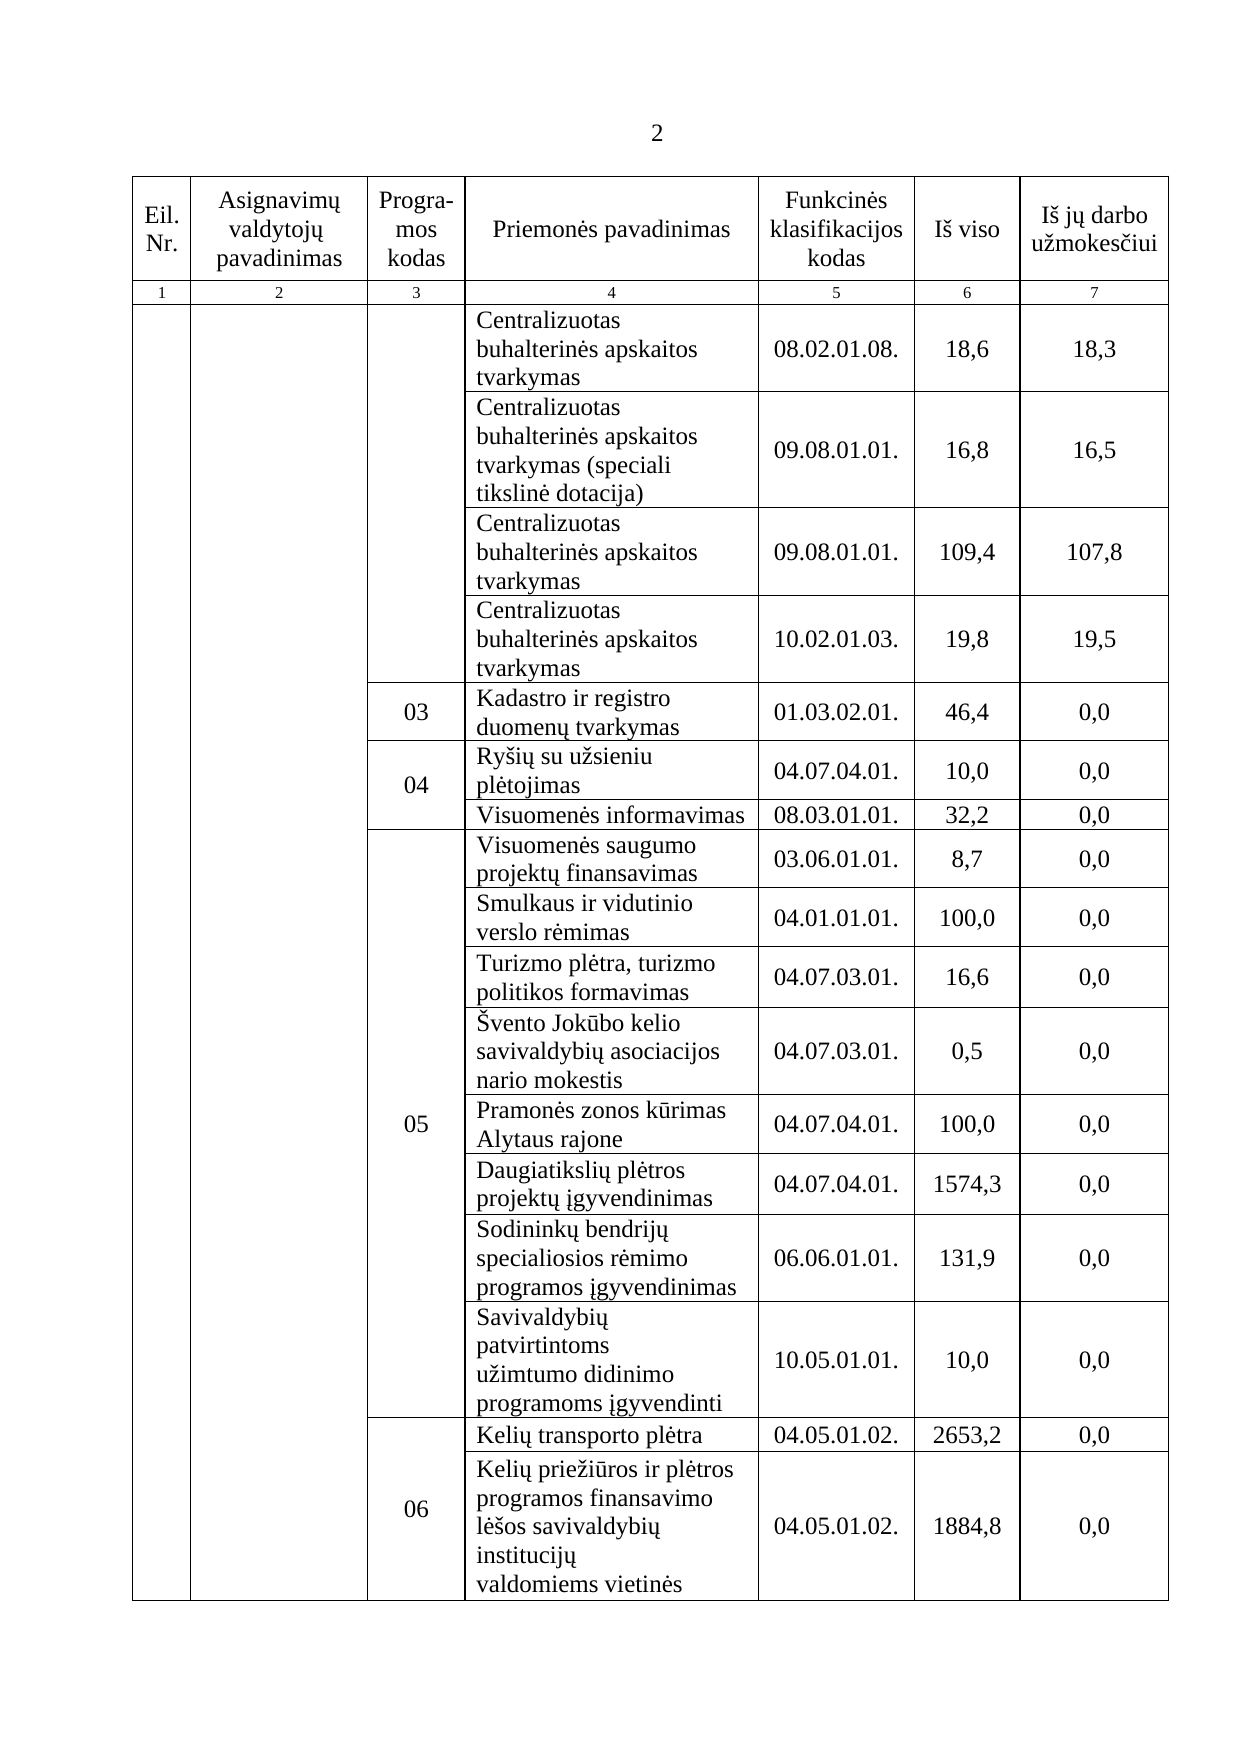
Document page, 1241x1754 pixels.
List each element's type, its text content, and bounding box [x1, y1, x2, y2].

table_cell 04.01.01.01. [759, 888, 914, 946]
table_cell 0,0 [1021, 1008, 1168, 1094]
table_cell Pramonės zonos kūrimas Alytaus rajone [466, 1095, 758, 1152]
table_cell [191, 305, 367, 1599]
table_cell 1574,3 [915, 1154, 1019, 1213]
table_header Eil. Nr. [133, 177, 190, 280]
table_cell Savivaldybių patvirtintoms užimtumo didinimo programoms įgyvendinti [466, 1302, 758, 1417]
table_cell 19,8 [915, 596, 1019, 682]
table_cell 06.06.01.01. [759, 1215, 914, 1301]
table_cell Visuomenės saugumo projektų finansavimas [466, 830, 758, 887]
table_cell 04 [368, 741, 464, 829]
table_cell 0,0 [1021, 947, 1168, 1007]
table_cell 0,0 [1021, 888, 1168, 946]
table_cell Centralizuotas buhalterinės apskaitos tvarkymas [466, 305, 758, 391]
table_cell Turizmo plėtra, turizmo politikos formavimas [466, 947, 758, 1007]
table_cell 04.07.03.01. [759, 947, 914, 1007]
table_cell 04.05.01.02. [759, 1418, 914, 1451]
table_cell 8,7 [915, 830, 1019, 887]
table_cell 18,6 [915, 305, 1019, 391]
table_cell 05 [368, 830, 464, 1417]
table_cell 0,0 [1021, 683, 1168, 740]
table_header Iš viso [915, 177, 1019, 280]
table_cell 1884,8 [915, 1452, 1019, 1599]
table_cell 0,0 [1021, 741, 1168, 799]
table_cell 5 [759, 281, 914, 304]
table_cell 2653,2 [915, 1418, 1019, 1451]
table_cell 08.02.01.08. [759, 305, 914, 391]
table_cell 6 [915, 281, 1019, 304]
table_cell 06 [368, 1418, 464, 1599]
table_cell 100,0 [915, 888, 1019, 946]
table_cell 04.07.04.01. [759, 741, 914, 799]
table_header Progra-mos kodas [368, 177, 464, 280]
table_cell 10,0 [915, 1302, 1019, 1417]
table_cell 04.07.04.01. [759, 1095, 914, 1152]
table_cell 0,0 [1021, 1452, 1168, 1599]
table_header Priemonės pavadinimas [466, 177, 758, 280]
table_cell 3 [368, 281, 464, 304]
table_cell Švento Jokūbo kelio savivaldybių asociacijos nario mokestis [466, 1008, 758, 1094]
table_cell 107,8 [1021, 508, 1168, 594]
table_cell 16,8 [915, 392, 1019, 507]
table_cell 46,4 [915, 683, 1019, 740]
table_cell [133, 305, 190, 1599]
table_cell Centralizuotas buhalterinės apskaitos tvarkymas [466, 508, 758, 594]
table_header Funkcinės klasifikacijos kodas [759, 177, 914, 280]
table_cell 4 [466, 281, 758, 304]
table_cell 04.07.03.01. [759, 1008, 914, 1094]
table_cell 100,0 [915, 1095, 1019, 1152]
table_cell 19,5 [1021, 596, 1168, 682]
table_cell 7 [1021, 281, 1168, 304]
table_cell 04.07.04.01. [759, 1154, 914, 1213]
table_cell 0,0 [1021, 800, 1168, 829]
table_cell 1 [133, 281, 190, 304]
table_cell 03.06.01.01. [759, 830, 914, 887]
table_cell 10.02.01.03. [759, 596, 914, 682]
table_cell 16,6 [915, 947, 1019, 1007]
table_cell Kelių transporto plėtra [466, 1418, 758, 1451]
table_cell Daugiatikslių plėtros projektų įgyvendinimas [466, 1154, 758, 1213]
table_cell 0,0 [1021, 1154, 1168, 1213]
table_cell Ryšių su užsieniu plėtojimas [466, 741, 758, 799]
table_cell 2 [191, 281, 367, 304]
table_cell 01.03.02.01. [759, 683, 914, 740]
table_cell 0,0 [1021, 1302, 1168, 1417]
table_header Asignavimų valdytojų pavadinimas [191, 177, 367, 280]
table_cell 32,2 [915, 800, 1019, 829]
table_cell 16,5 [1021, 392, 1168, 507]
table_cell 10,0 [915, 741, 1019, 799]
table_cell [368, 305, 464, 682]
table_cell Kelių priežiūros ir plėtros programos finansavimo lėšos savivaldybių institucijų valdomiems vietinės [466, 1452, 758, 1599]
table_cell Sodininkų bendrijų specialiosios rėmimo programos įgyvendinimas [466, 1215, 758, 1301]
table_cell Smulkaus ir vidutinio verslo rėmimas [466, 888, 758, 946]
table_cell 0,0 [1021, 1095, 1168, 1152]
table_cell 0,0 [1021, 1215, 1168, 1301]
table_cell 109,4 [915, 508, 1019, 594]
table_cell Visuomenės informavimas [466, 800, 758, 829]
table_cell 09.08.01.01. [759, 508, 914, 594]
table_cell 0,0 [1021, 1418, 1168, 1451]
table_cell 09.08.01.01. [759, 392, 914, 507]
table_cell 131,9 [915, 1215, 1019, 1301]
table_cell 0,0 [1021, 830, 1168, 887]
table_cell 0,5 [915, 1008, 1019, 1094]
table_cell 04.05.01.02. [759, 1452, 914, 1599]
table_cell Centralizuotas buhalterinės apskaitos tvarkymas [466, 596, 758, 682]
table_cell 08.03.01.01. [759, 800, 914, 829]
table_cell 18,3 [1021, 305, 1168, 391]
table_cell 10.05.01.01. [759, 1302, 914, 1417]
table_cell Centralizuotas buhalterinės apskaitos tvarkymas (speciali tikslinė dotacija) [466, 392, 758, 507]
table_header Iš jų darbo užmokesčiui [1021, 177, 1168, 280]
table_cell 03 [368, 683, 464, 740]
table_cell Kadastro ir registro duomenų tvarkymas [466, 683, 758, 740]
